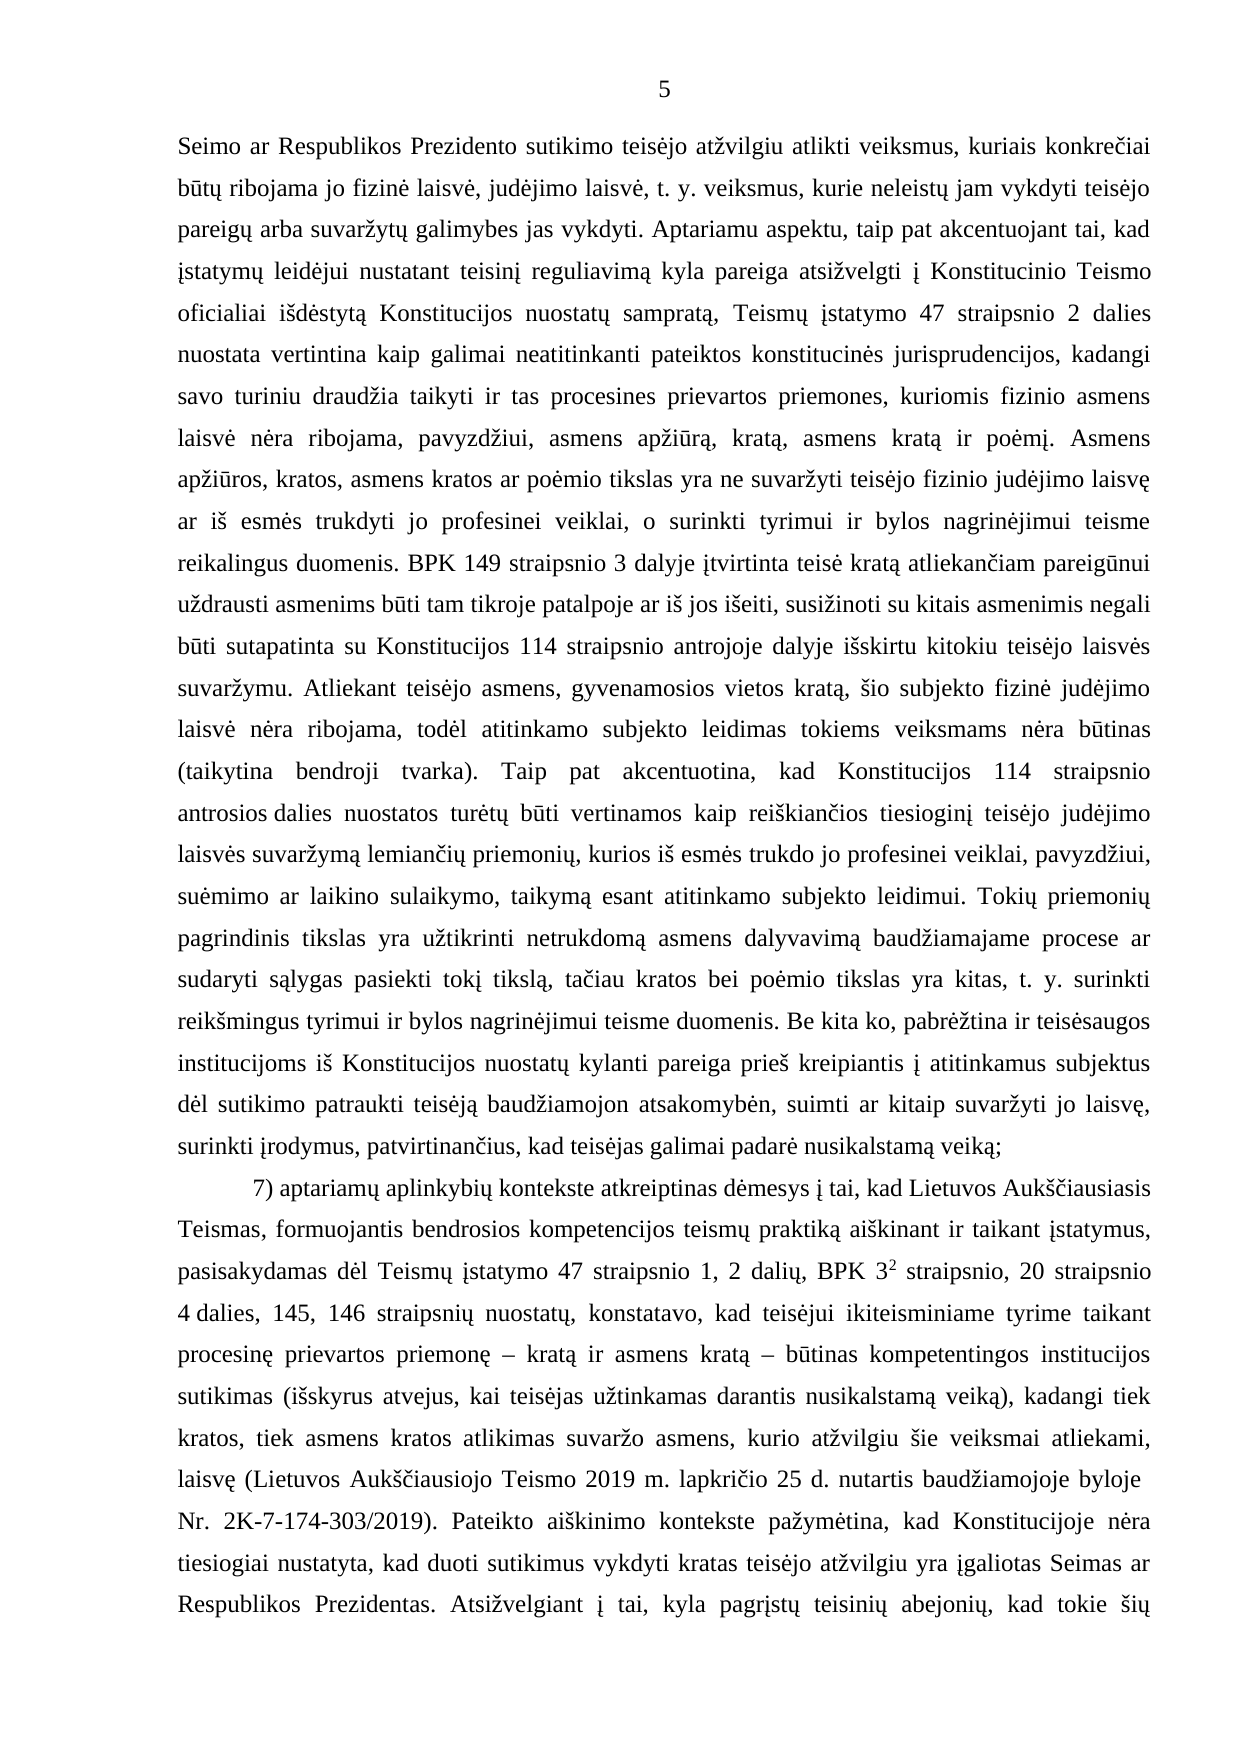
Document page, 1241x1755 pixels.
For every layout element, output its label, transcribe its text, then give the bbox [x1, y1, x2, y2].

text 7) aptariamų aplinkybių kontekste atkreiptinas dėmesys į tai, kad Lietuvos Aukščiausiasis Teismas, formuojantis bendrosios kompetencijos teismų praktiką aiškinant ir taikant įstatymus, pasisakydamas dėl Teismų įstatymo 47 straipsnio 1, 2 dalių, BPK 32 straipsnio, 20 straipsnio 4 dalies, 145, 146 straipsnių nuostatų, konstatavo, kad teisėjui ikiteisminiame tyrime taikant procesinę prievartos priemonę – kratą ir asmens kratą – būtinas kompetentingos institucijos sutikimas (išskyrus atvejus, kai teisėjas užtinkamas darantis nusikalstamą veiką), kadangi tiek kratos, tiek asmens kratos atlikimas suvaržo asmens, kurio atžvilgiu šie veiksmai atliekami, laisvę (Lietuvos Aukščiausiojo Teismo 2019 m. lapkričio 25 d. nutartis baudžiamojoje byloje Nr. 2K-7-174-303/2019). Pateikto aiškinimo kontekste pažymėtina, kad Konstitucijoje nėra tiesiogiai nustatyta, kad duoti sutikimus vykdyti kratas teisėjo atžvilgiu yra įgaliotas Seimas ar Respublikos Prezidentas. Atsižvelgiant į tai, kyla pagrįstų teisinių abejonių, kad tokie šių [177, 1160, 1152, 1618]
text Seimo ar Respublikos Prezidento sutikimo teisėjo atžvilgiu atlikti veiksmus, kuriais konkrečiai būtų ribojama jo fizinė laisvė, judėjimo laisvė, t. y. veiksmus, kurie neleistų jam vykdyti teisėjo pareigų arba suvaržytų galimybes jas vykdyti. Aptariamu aspektu, taip pat akcentuojant tai, kad įstatymų leidėjui nustatant teisinį reguliavimą kyla pareiga atsižvelgti į Konstitucinio Teismo oficialiai išdėstytą Konstitucijos nuostatų sampratą, Teismų įstatymo 47 straipsnio 2 dalies nuostata vertintina kaip galimai neatitinkanti pateiktos konstitucinės jurisprudencijos, kadangi savo turiniu draudžia taikyti ir tas procesines prievartos priemones, kuriomis fizinio asmens laisvė nėra ribojama, pavyzdžiui, asmens apžiūrą, kratą, asmens kratą ir poėmį. Asmens apžiūros, kratos, asmens kratos ar poėmio tikslas yra ne suvaržyti teisėjo fizinio judėjimo laisvę ar iš esmės trukdyti jo profesinei veiklai, o surinkti tyrimui ir bylos nagrinėjimui teisme reikalingus duomenis. BPK 149 straipsnio 3 dalyje įtvirtinta teisė kratą atliekančiam pareigūnui uždrausti asmenims būti tam tikroje patalpoje ar iš jos išeiti, susižinoti su kitais asmenimis negali būti sutapatinta su Konstitucijos 114 straipsnio antrojoje dalyje išskirtu kitokiu teisėjo laisvės suvaržymu. Atliekant teisėjo asmens, gyvenamosios vietos kratą, šio subjekto fizinė judėjimo laisvė nėra ribojama, todėl atitinkamo subjekto leidimas tokiems veiksmams nėra būtinas (taikytina bendroji tvarka). Taip pat akcentuotina, kad Konstitucijos 114 straipsnio antrosios dalies nuostatos turėtų būti vertinamos kaip reiškiančios tiesioginį teisėjo judėjimo laisvės suvaržymą lemiančių priemonių, kurios iš esmės trukdo jo profesinei veiklai, pavyzdžiui, suėmimo ar laikino sulaikymo, taikymą esant atitinkamo subjekto leidimui. Tokių priemonių pagrindinis tikslas yra užtikrinti netrukdomą asmens dalyvavimą baudžiamajame procese ar sudaryti sąlygas pasiekti tokį tikslą, tačiau kratos bei poėmio tikslas yra kitas, t. y. surinkti reikšmingus tyrimui ir bylos nagrinėjimui teisme duomenis. Be kita ko, pabrėžtina ir teisėsaugos institucijoms iš Konstitucijos nuostatų kylanti pareiga prieš kreipiantis į atitinkamus subjektus dėl sutikimo patraukti teisėją baudžiamojon atsakomybėn, suimti ar kitaip suvaržyti jo laisvę, surinkti įrodymus, patvirtinančius, kad teisėjas galimai padarė nusikalstamą veiką; [177, 118, 1152, 1160]
